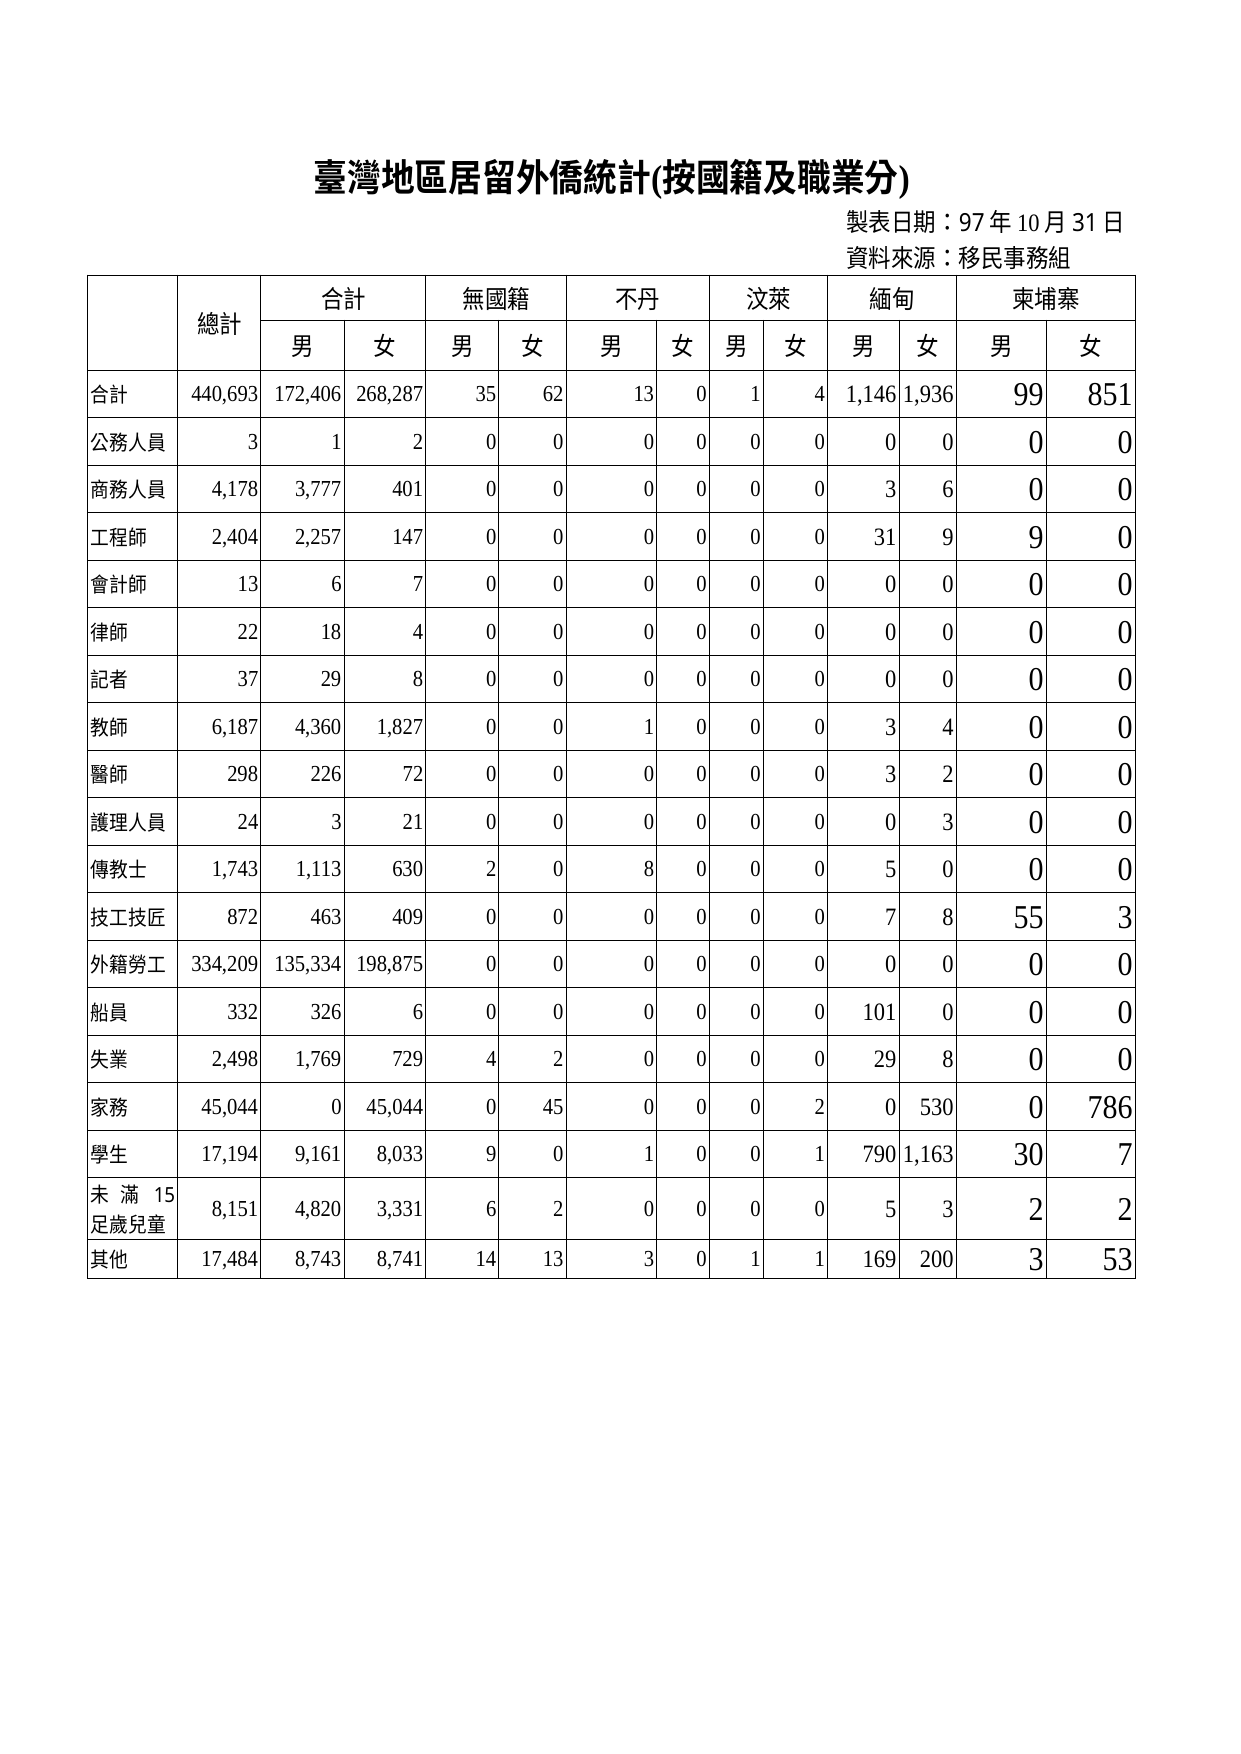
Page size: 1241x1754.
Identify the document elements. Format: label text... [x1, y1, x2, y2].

table_cell 0 [957, 1036, 1046, 1082]
table_cell 0 [426, 893, 498, 939]
table_cell [88, 276, 177, 369]
table_cell 22 [178, 608, 260, 654]
table_cell 8,033 [345, 1131, 425, 1177]
table_cell 0 [499, 751, 566, 797]
table_cell 律師 [88, 608, 177, 654]
table_cell 3 [828, 751, 899, 797]
table_cell 0 [828, 418, 899, 464]
table_cell 0 [957, 798, 1046, 844]
table_cell 0 [710, 1036, 763, 1082]
table_cell 0 [499, 656, 566, 702]
table_cell 334,209 [178, 941, 260, 987]
table_cell 0 [828, 656, 899, 702]
table_cell 0 [657, 608, 709, 654]
table_cell 醫師 [88, 751, 177, 797]
table_cell 0 [710, 703, 763, 749]
table_cell 298 [178, 751, 260, 797]
table_cell 0 [567, 893, 656, 939]
table_cell 3 [900, 798, 956, 844]
table_cell 0 [657, 1178, 709, 1238]
table_cell 0 [657, 846, 709, 892]
table_cell 0 [1047, 798, 1135, 844]
table_cell 男 [828, 321, 899, 369]
table_cell 製表日期：97年10月31日 資料來源：移民事務組 [843, 202, 1135, 274]
table_cell 0 [957, 941, 1046, 987]
table_cell 8,151 [178, 1178, 260, 1238]
table_cell 0 [828, 941, 899, 987]
table_cell 2 [499, 1178, 566, 1238]
table_cell 0 [426, 561, 498, 607]
table_cell 31 [828, 513, 899, 559]
table_cell 0 [567, 798, 656, 844]
table_cell 會計師 [88, 561, 177, 607]
table_cell 0 [499, 893, 566, 939]
table_cell 3 [900, 1178, 956, 1238]
table_cell 0 [1047, 988, 1135, 1034]
table_cell 0 [900, 656, 956, 702]
table_cell 17,484 [178, 1240, 260, 1278]
table_cell 0 [710, 988, 763, 1034]
table_cell 1,743 [178, 846, 260, 892]
table_cell 男 [710, 321, 763, 369]
table_cell 0 [764, 561, 827, 607]
table_cell 0 [567, 608, 656, 654]
table_cell 0 [764, 608, 827, 654]
table_cell 0 [1047, 1036, 1135, 1082]
table_cell 0 [764, 656, 827, 702]
table_cell 14 [426, 1240, 498, 1278]
table_cell 0 [426, 513, 498, 559]
table_cell 女 [900, 321, 956, 369]
table_cell 0 [426, 466, 498, 512]
table_cell 技工技匠 [88, 893, 177, 939]
table_cell 0 [710, 893, 763, 939]
table_header 臺灣地區居留外僑統計(按國籍及職業分) [88, 148, 1135, 202]
table_cell 0 [567, 988, 656, 1034]
table_cell 0 [764, 418, 827, 464]
table_cell 135,334 [261, 941, 344, 987]
table_cell 0 [499, 561, 566, 607]
table_cell 家務 [88, 1083, 177, 1129]
table_cell 0 [426, 751, 498, 797]
table_cell 21 [345, 798, 425, 844]
table_cell 0 [567, 1178, 656, 1238]
table_cell 0 [957, 703, 1046, 749]
table_cell 0 [657, 703, 709, 749]
table_cell 729 [345, 1036, 425, 1082]
table_cell 35 [426, 371, 498, 417]
table_cell 3,331 [345, 1178, 425, 1238]
table_cell 440,693 [178, 371, 260, 417]
table_cell 0 [1047, 656, 1135, 702]
table_cell 0 [1047, 608, 1135, 654]
table_cell 0 [426, 1083, 498, 1129]
table_cell 8,741 [345, 1240, 425, 1278]
table_cell 0 [657, 988, 709, 1034]
table_cell 147 [345, 513, 425, 559]
table_cell 0 [499, 466, 566, 512]
table_cell 0 [900, 418, 956, 464]
table_cell 1 [764, 1131, 827, 1177]
table_cell 0 [957, 751, 1046, 797]
table_cell 0 [764, 466, 827, 512]
table_cell 9 [957, 513, 1046, 559]
table_cell 0 [710, 656, 763, 702]
table_cell 0 [657, 418, 709, 464]
table_cell 8 [900, 893, 956, 939]
table_cell 8 [567, 846, 656, 892]
table_cell 女 [657, 321, 709, 369]
table_cell 0 [900, 988, 956, 1034]
table_cell 0 [710, 941, 763, 987]
table_cell 0 [957, 988, 1046, 1034]
table_cell 不丹 [567, 276, 709, 319]
table_cell 0 [1047, 418, 1135, 464]
table_cell 0 [1047, 703, 1135, 749]
table_cell 0 [567, 466, 656, 512]
table_cell 13 [178, 561, 260, 607]
table_cell 4,178 [178, 466, 260, 512]
table_cell 1 [261, 418, 344, 464]
table_cell 其他 [88, 1240, 177, 1278]
table_cell 463 [261, 893, 344, 939]
table_cell 4,360 [261, 703, 344, 749]
table_cell 0 [764, 703, 827, 749]
table_cell 29 [828, 1036, 899, 1082]
table_cell 柬埔寨 [957, 276, 1135, 319]
table_cell 0 [657, 893, 709, 939]
table_cell 1 [764, 1240, 827, 1278]
table_cell 3 [261, 798, 344, 844]
table_cell 0 [828, 561, 899, 607]
table_cell 女 [764, 321, 827, 369]
table_cell 2,404 [178, 513, 260, 559]
table_cell 學生 [88, 1131, 177, 1177]
table_cell 女 [1047, 321, 1135, 369]
table_cell 0 [567, 513, 656, 559]
table_cell 0 [957, 608, 1046, 654]
table_cell 790 [828, 1131, 899, 1177]
table_cell 0 [710, 1178, 763, 1238]
table_cell 0 [764, 798, 827, 844]
table_cell 0 [900, 846, 956, 892]
table_cell [88, 202, 843, 274]
table_cell 0 [657, 1240, 709, 1278]
table_cell 男 [957, 321, 1046, 369]
table_cell 0 [828, 1083, 899, 1129]
table_cell 0 [957, 418, 1046, 464]
table_cell 1 [710, 1240, 763, 1278]
table_cell 786 [1047, 1083, 1135, 1129]
table_cell 17,194 [178, 1131, 260, 1177]
table_cell 53 [1047, 1240, 1135, 1278]
table_cell 3 [957, 1240, 1046, 1278]
table_cell 0 [567, 1036, 656, 1082]
table_cell 6 [900, 466, 956, 512]
table_cell 401 [345, 466, 425, 512]
table_cell 0 [710, 466, 763, 512]
table_cell 1,827 [345, 703, 425, 749]
table_cell 7 [1047, 1131, 1135, 1177]
table_cell 530 [900, 1083, 956, 1129]
table_cell 8,743 [261, 1240, 344, 1278]
table_cell 55 [957, 893, 1046, 939]
table_cell 0 [1047, 513, 1135, 559]
table_cell 4,820 [261, 1178, 344, 1238]
table_cell 0 [957, 656, 1046, 702]
table_cell 1,146 [828, 371, 899, 417]
table_cell 0 [426, 608, 498, 654]
table_cell 45,044 [178, 1083, 260, 1129]
table_cell 女 [345, 321, 425, 369]
table_cell 18 [261, 608, 344, 654]
table_cell 0 [499, 846, 566, 892]
table_cell 0 [426, 988, 498, 1034]
table_cell 0 [764, 513, 827, 559]
table_cell 0 [710, 798, 763, 844]
table_cell 5 [828, 846, 899, 892]
table_cell 0 [657, 561, 709, 607]
table_cell 0 [499, 418, 566, 464]
table_cell 0 [426, 703, 498, 749]
table_cell 教師 [88, 703, 177, 749]
table_cell 0 [657, 371, 709, 417]
table_cell 3 [178, 418, 260, 464]
table_cell 0 [657, 1131, 709, 1177]
table_cell 3 [828, 466, 899, 512]
table_cell 工程師 [88, 513, 177, 559]
table_cell 0 [499, 513, 566, 559]
table_cell 0 [900, 561, 956, 607]
table_cell 女 [499, 321, 566, 369]
table_cell 記者 [88, 656, 177, 702]
table_cell 緬甸 [828, 276, 956, 319]
table_cell 0 [657, 1036, 709, 1082]
table_cell 1 [710, 371, 763, 417]
table_cell 護理人員 [88, 798, 177, 844]
table_cell 8 [900, 1036, 956, 1082]
table_cell 0 [710, 608, 763, 654]
table_cell 200 [900, 1240, 956, 1278]
table_cell 101 [828, 988, 899, 1034]
table_cell 0 [764, 988, 827, 1034]
table_cell 6 [261, 561, 344, 607]
table_cell 2,498 [178, 1036, 260, 1082]
table_cell 0 [828, 608, 899, 654]
table_cell 29 [261, 656, 344, 702]
table_cell 0 [957, 561, 1046, 607]
table_cell 0 [764, 1036, 827, 1082]
table_cell 409 [345, 893, 425, 939]
table_cell 合計 [88, 371, 177, 417]
table_cell 0 [567, 561, 656, 607]
table_cell 851 [1047, 371, 1135, 417]
table_cell 0 [657, 513, 709, 559]
table_cell 0 [710, 513, 763, 559]
table_cell 9 [426, 1131, 498, 1177]
table_cell 7 [828, 893, 899, 939]
table_cell 0 [1047, 941, 1135, 987]
table_cell 0 [764, 1178, 827, 1238]
table_cell 0 [900, 608, 956, 654]
table_cell 0 [657, 751, 709, 797]
table_cell 0 [426, 941, 498, 987]
table_cell 45,044 [345, 1083, 425, 1129]
table_cell 外籍勞工 [88, 941, 177, 987]
table_cell 37 [178, 656, 260, 702]
table_cell 男 [567, 321, 656, 369]
table_cell 0 [1047, 466, 1135, 512]
table_cell 傳教士 [88, 846, 177, 892]
table_cell 6 [426, 1178, 498, 1238]
table_cell 0 [657, 941, 709, 987]
table_cell 0 [710, 751, 763, 797]
table_cell 3 [1047, 893, 1135, 939]
table_cell 1,936 [900, 371, 956, 417]
table_cell 0 [567, 751, 656, 797]
table_cell 2 [499, 1036, 566, 1082]
table_cell 6,187 [178, 703, 260, 749]
table_cell 0 [710, 561, 763, 607]
table_cell 0 [261, 1083, 344, 1129]
table_cell 24 [178, 798, 260, 844]
table_cell 0 [499, 941, 566, 987]
table_cell 0 [567, 1083, 656, 1129]
table_cell 1 [567, 1131, 656, 1177]
table_cell 172,406 [261, 371, 344, 417]
table_cell 3 [567, 1240, 656, 1278]
table_cell 無國籍 [426, 276, 566, 319]
table_cell 1,163 [900, 1131, 956, 1177]
table_cell 男 [261, 321, 344, 369]
table_cell 332 [178, 988, 260, 1034]
table_cell 0 [657, 798, 709, 844]
table_cell 0 [426, 798, 498, 844]
table_cell 0 [710, 1083, 763, 1129]
table_cell 9 [900, 513, 956, 559]
table_cell 公務人員 [88, 418, 177, 464]
table_cell 0 [957, 846, 1046, 892]
table_cell 0 [499, 988, 566, 1034]
table_cell 總計 [178, 276, 260, 369]
table_cell 0 [567, 418, 656, 464]
table_cell 0 [764, 846, 827, 892]
table_cell 72 [345, 751, 425, 797]
table_cell 0 [710, 418, 763, 464]
table_cell 1,769 [261, 1036, 344, 1082]
table_cell 0 [1047, 561, 1135, 607]
table_cell 0 [426, 418, 498, 464]
table_cell 8 [345, 656, 425, 702]
table_cell 326 [261, 988, 344, 1034]
table_cell 3,777 [261, 466, 344, 512]
table_cell 4 [764, 371, 827, 417]
table_cell 13 [499, 1240, 566, 1278]
table_cell 0 [499, 608, 566, 654]
table_cell 3 [828, 703, 899, 749]
table_cell 0 [426, 656, 498, 702]
table_cell 男 [426, 321, 498, 369]
table_cell 0 [710, 1131, 763, 1177]
table_cell 2 [900, 751, 956, 797]
table_cell 汶萊 [710, 276, 827, 319]
table_cell 62 [499, 371, 566, 417]
table_cell 13 [567, 371, 656, 417]
table_cell 0 [499, 703, 566, 749]
table_cell 0 [567, 941, 656, 987]
table_cell 30 [957, 1131, 1046, 1177]
table_cell 5 [828, 1178, 899, 1238]
table_cell 1 [567, 703, 656, 749]
table_cell 7 [345, 561, 425, 607]
table_cell 0 [764, 751, 827, 797]
table_cell 2,257 [261, 513, 344, 559]
table_cell 1,113 [261, 846, 344, 892]
table_cell 4 [900, 703, 956, 749]
table_cell 872 [178, 893, 260, 939]
table_cell 2 [426, 846, 498, 892]
table_cell 船員 [88, 988, 177, 1034]
table_cell 6 [345, 988, 425, 1034]
table_cell 226 [261, 751, 344, 797]
table_cell 99 [957, 371, 1046, 417]
table_cell 198,875 [345, 941, 425, 987]
table_cell 2 [1047, 1178, 1135, 1238]
table_cell 45 [499, 1083, 566, 1129]
table_cell 0 [499, 1131, 566, 1177]
table_cell 0 [1047, 751, 1135, 797]
table_cell 0 [499, 798, 566, 844]
table_cell 9,161 [261, 1131, 344, 1177]
table_cell 630 [345, 846, 425, 892]
table_cell 0 [657, 466, 709, 512]
table_cell 0 [957, 466, 1046, 512]
table_cell 失業 [88, 1036, 177, 1082]
table_cell 未滿15足歲兒童 [88, 1178, 177, 1238]
table_cell 0 [710, 846, 763, 892]
table_cell 0 [957, 1083, 1046, 1129]
table_cell 4 [345, 608, 425, 654]
table_cell 0 [900, 941, 956, 987]
table_cell 2 [345, 418, 425, 464]
table_cell 0 [828, 798, 899, 844]
table_cell 169 [828, 1240, 899, 1278]
table_cell 0 [764, 893, 827, 939]
table_cell 0 [764, 941, 827, 987]
table_cell 2 [764, 1083, 827, 1129]
table_cell 0 [657, 656, 709, 702]
table_cell 合計 [261, 276, 425, 319]
table_cell 268,287 [345, 371, 425, 417]
table_cell 0 [1047, 846, 1135, 892]
table_cell 2 [957, 1178, 1046, 1238]
table_cell 4 [426, 1036, 498, 1082]
table_cell 0 [657, 1083, 709, 1129]
table_cell 商務人員 [88, 466, 177, 512]
table_cell 0 [567, 656, 656, 702]
